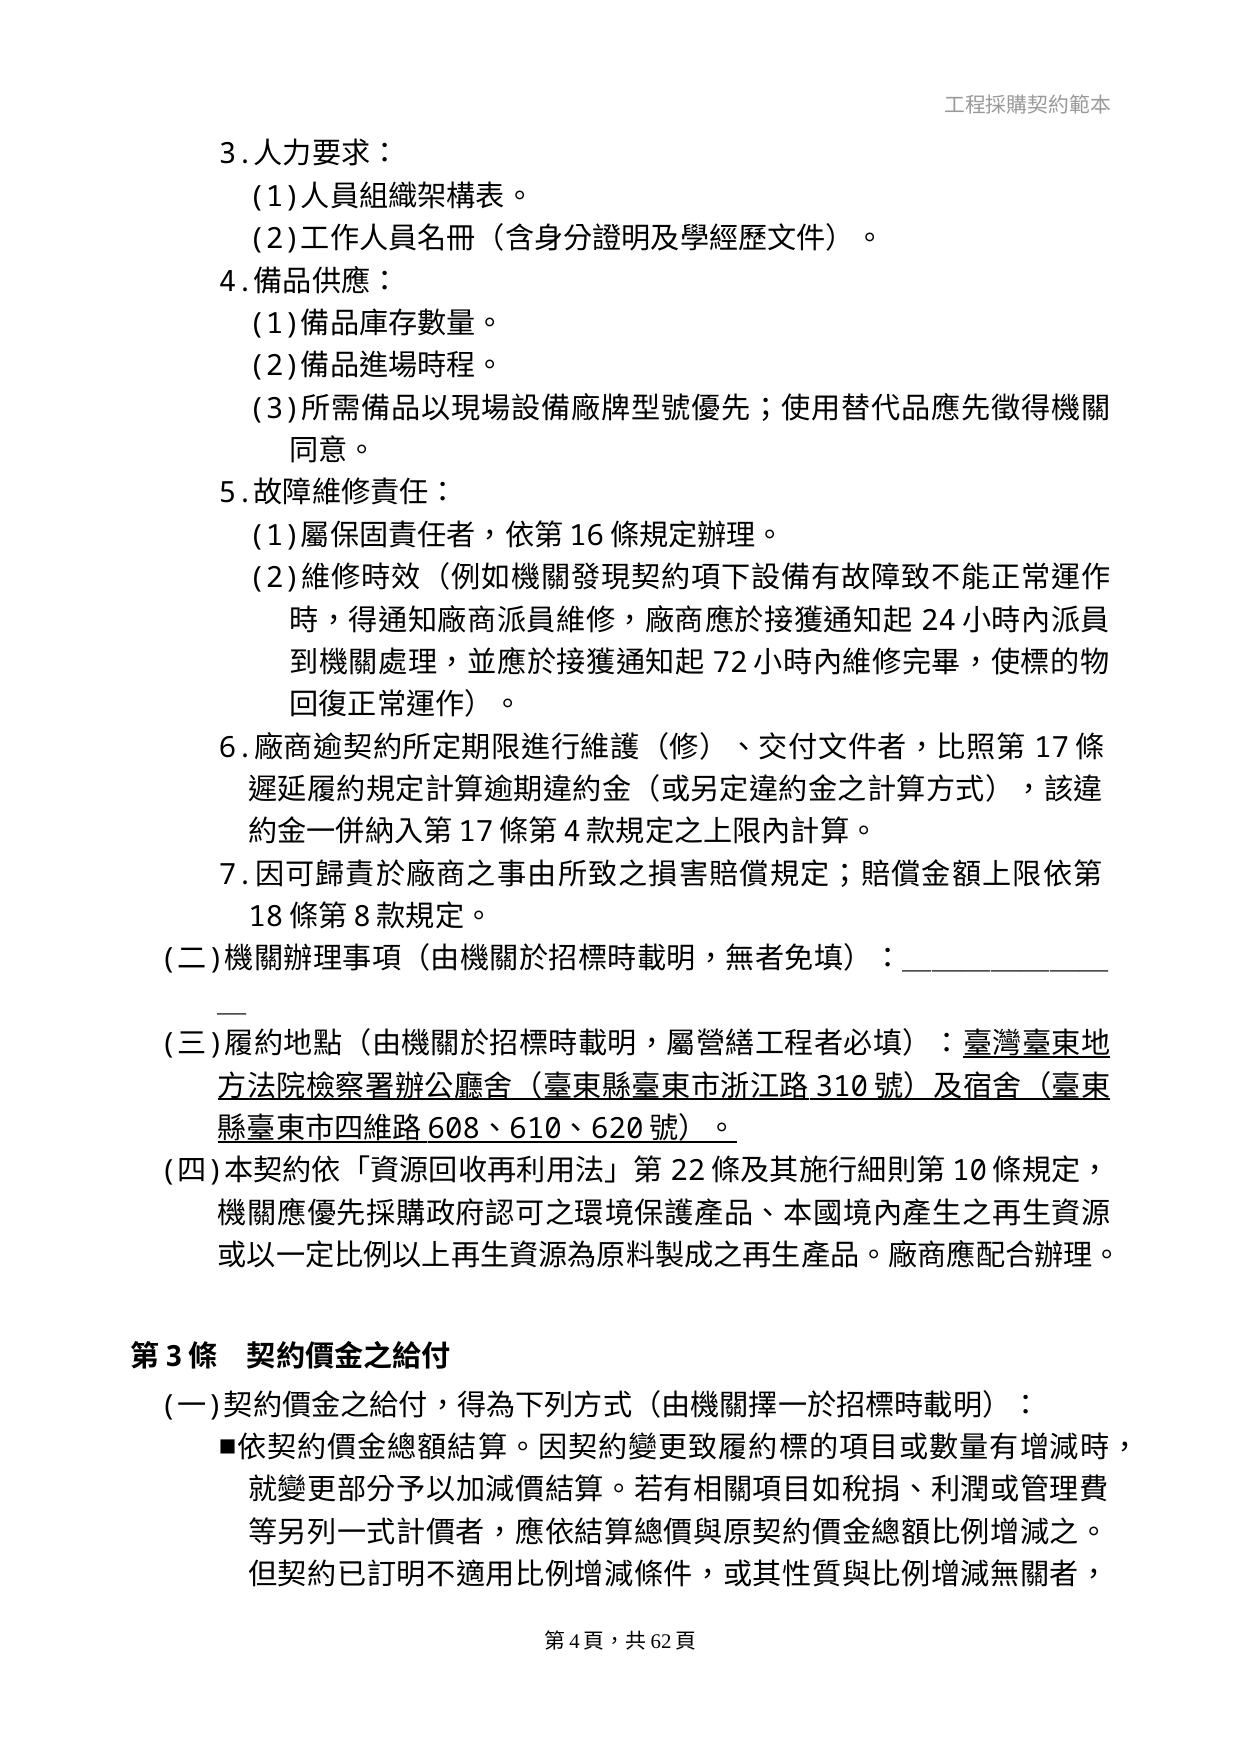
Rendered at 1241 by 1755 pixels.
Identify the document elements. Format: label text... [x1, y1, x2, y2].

text 6.廠商逾契約所定期限進行維護（修）、交付文件者，比照第17條遲延履約規定計算逾期違約金（或另定違約金之計算方式），該違約金一併納入第17條第4款規定之上限內計算。 [218, 723, 1104, 850]
text (二)機關辦理事項（由機關於招標時載明，無者免填）：＿＿＿＿＿＿＿＿ [159, 935, 1110, 1020]
text (2)工作人員名冊（含身分證明及學經歷文件）。 [248, 215, 1110, 257]
text 7.因可歸責於廠商之事由所致之損害賠償規定；賠償金額上限依第18條第8款規定。 [218, 850, 1104, 935]
text 4.備品供應： [218, 257, 1104, 299]
text (1)人員組織架構表。 [248, 172, 1110, 215]
text 第3條 契約價金之給付 [130, 1332, 1110, 1375]
text 3.人力要求： [218, 130, 1104, 172]
text (2)維修時效（例如機關發現契約項下設備有故障致不能正常運作時，得通知廠商派員維修，廠商應於接獲通知起24小時內派員到機關處理，並應於接獲通知起72小時內維修完畢，使標的物回復正常運作）。 [248, 554, 1110, 723]
text 5.故障維修責任： [218, 469, 1104, 511]
text (1)屬保固責任者，依第16條規定辦理。 [248, 511, 1110, 554]
text (2)備品進場時程。 [248, 342, 1110, 384]
text (四)本契約依「資源回收再利用法」第22條及其施行細則第10條規定，機關應優先採購政府認可之環境保護產品、本國境內產生之再生資源或以一定比例以上再生資源為原料製成之再生產品。廠商應配合辦理。 [159, 1147, 1110, 1274]
text (1)備品庫存數量。 [248, 299, 1110, 342]
text (3)所需備品以現場設備廠牌型號優先；使用替代品應先徵得機關同意。 [248, 384, 1110, 469]
text (三)履約地點（由機關於招標時載明，屬營繕工程者必填）：臺灣臺東地方法院檢察署辦公廳舍（臺東縣臺東市浙江路310號）及宿舍（臺東縣臺東市四維路608、610、620號）。 [159, 1020, 1110, 1147]
text ■依契約價金總額結算。因契約變更致履約標的項目或數量有增減時，就變更部分予以加減價結算。若有相關項目如稅捐、利潤或管理費等另列一式計價者，應依結算總價與原契約價金總額比例增減之。但契約已訂明不適用比例增減條件，或其性質與比例增減無關者，不在此限。 [218, 1423, 1110, 1593]
text (一)契約價金之給付，得為下列方式（由機關擇一於招標時載明）： [159, 1381, 1110, 1423]
